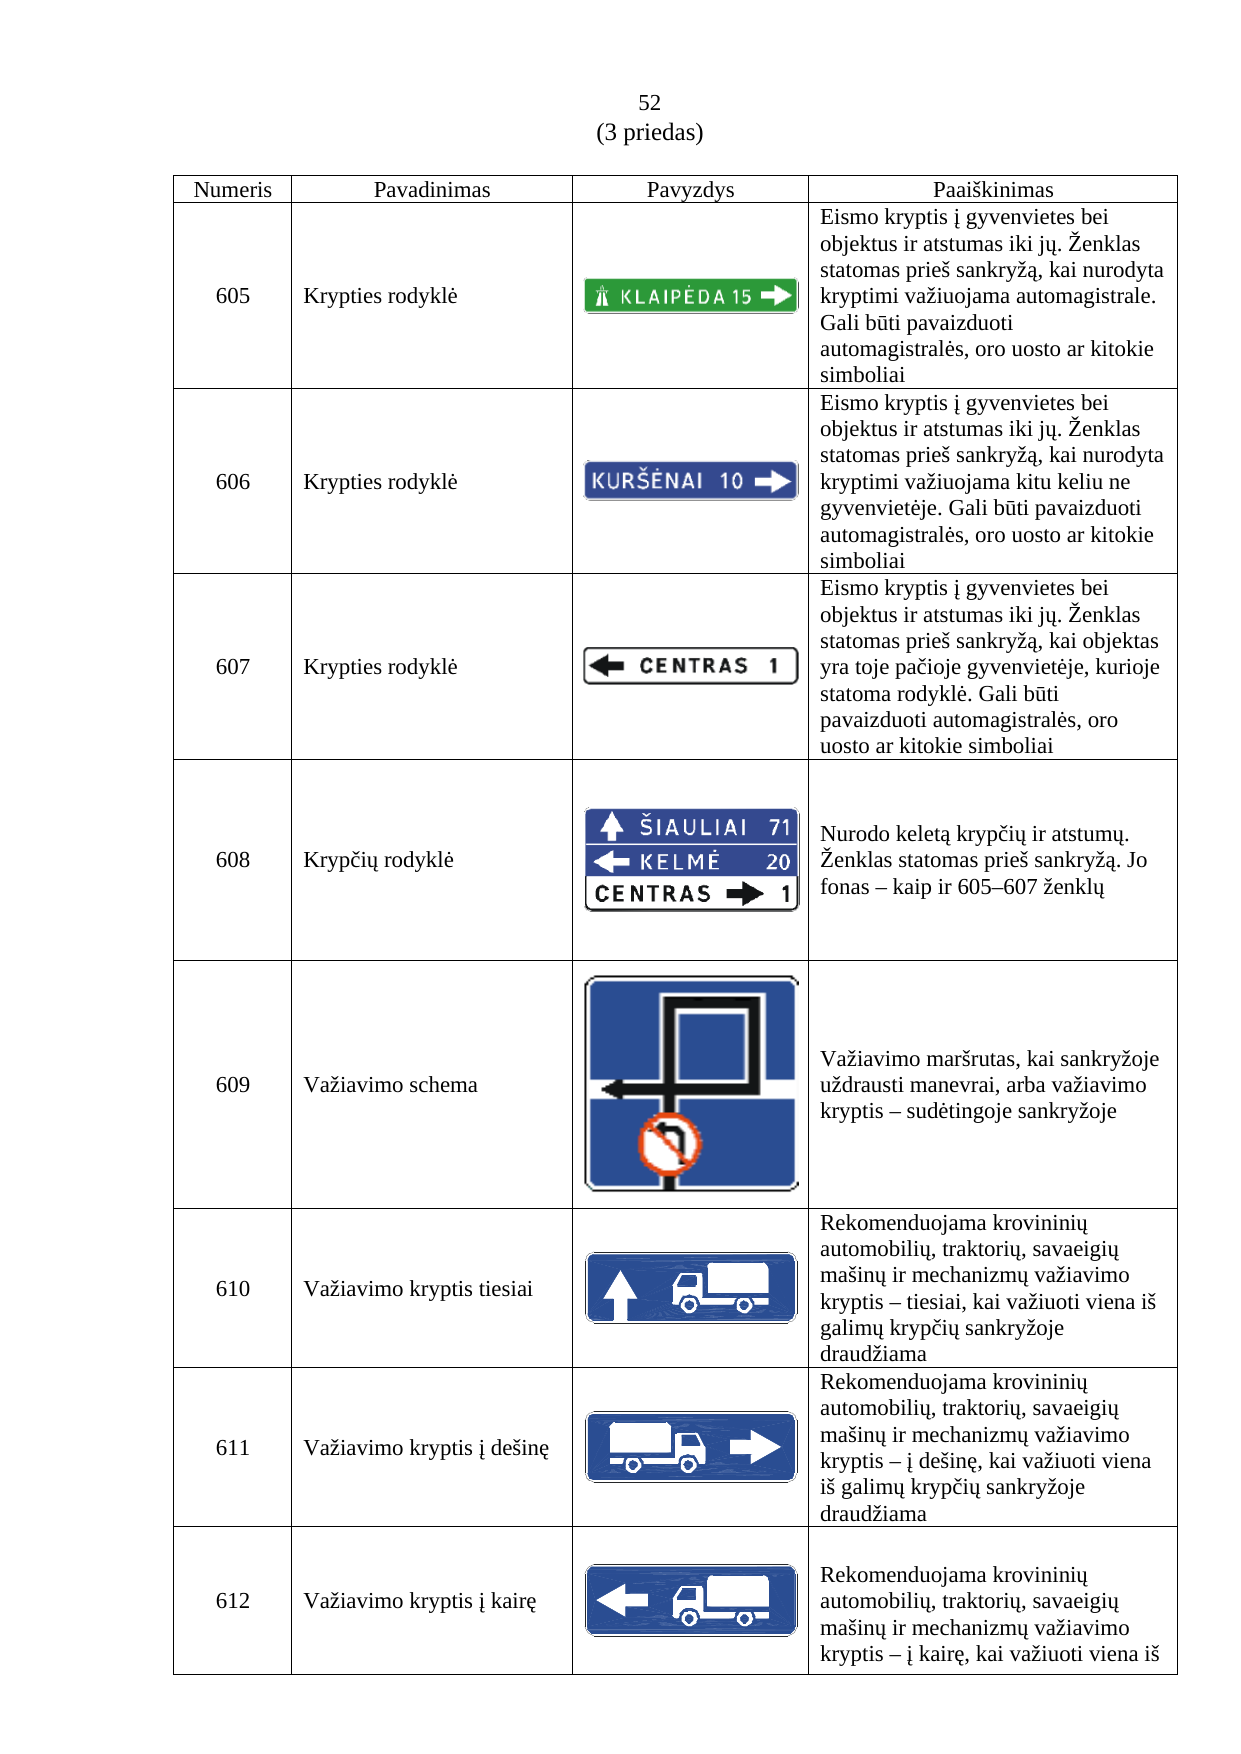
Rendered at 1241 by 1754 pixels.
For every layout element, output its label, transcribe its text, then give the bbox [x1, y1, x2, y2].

table_cell Eismo kryptis į gyvenvietes bei objektus ir atstumas iki jų. Ženklas statomas prieš sankryžą, kai nurodyta kryptimi važiuojama kitu keliu ne gyvenvietėje. Gali būti pavaizduoti automagistralės, oro uosto ar kitokie simboliai [809, 389, 1177, 573]
table_cell [573, 961, 808, 1208]
table_cell [573, 1209, 808, 1367]
table_cell [573, 760, 808, 960]
table_cell Važiavimo kryptis į kairę [292, 1527, 572, 1674]
table_cell 608 [174, 760, 291, 960]
table_cell Krypties rodyklė [292, 389, 572, 573]
table_cell Krypties rodyklė [292, 203, 572, 388]
table_cell Rekomenduojama krovininių automobilių, traktorių, savaeigių mašinų ir mechanizmų važiavimo kryptis – į kairę, kai važiuoti viena iš [809, 1527, 1177, 1674]
table_header Paaiškinimas [809, 176, 1177, 202]
table_cell 610 [174, 1209, 291, 1367]
table_cell Rekomenduojama krovininių automobilių, traktorių, savaeigių mašinų ir mechanizmų važiavimo kryptis – į dešinę, kai važiuoti viena iš galimų krypčių sankryžoje draudžiama [809, 1368, 1177, 1526]
table_cell 611 [174, 1368, 291, 1526]
table_cell [573, 1527, 808, 1674]
table_cell [573, 389, 808, 573]
table_cell 606 [174, 389, 291, 573]
table_header Numeris [174, 176, 291, 202]
table_cell Eismo kryptis į gyvenvietes bei objektus ir atstumas iki jų. Ženklas statomas prieš sankryžą, kai objektas yra toje pačioje gyvenvietėje, kurioje statoma rodyklė. Gali būti pavaizduoti automagistralės, oro uosto ar kitokie simboliai [809, 574, 1177, 759]
table_cell 609 [174, 961, 291, 1208]
table_header Pavadinimas [292, 176, 572, 202]
table_cell Eismo kryptis į gyvenvietes bei objektus ir atstumas iki jų. Ženklas statomas prieš sankryžą, kai nurodyta kryptimi važiuojama automagistrale. Gali būti pavaizduoti automagistralės, oro uosto ar kitokie simboliai [809, 203, 1177, 388]
table_cell 612 [174, 1527, 291, 1674]
table_header Pavyzdys [573, 176, 808, 202]
table_cell Rekomenduojama krovininių automobilių, traktorių, savaeigių mašinų ir mechanizmų važiavimo kryptis – tiesiai, kai važiuoti viena iš galimų krypčių sankryžoje draudžiama [809, 1209, 1177, 1367]
table_cell Važiavimo kryptis tiesiai [292, 1209, 572, 1367]
table_cell 607 [174, 574, 291, 759]
table_cell Nurodo keletą krypčių ir atstumų. Ženklas statomas prieš sankryžą. Jo fonas – kaip ir 605–607 ženklų [809, 760, 1177, 960]
table_cell Krypčių rodyklė [292, 760, 572, 960]
table_cell Krypties rodyklė [292, 574, 572, 759]
table_cell 605 [174, 203, 291, 388]
table_cell [573, 203, 808, 388]
table_cell [573, 574, 808, 759]
table_cell [573, 1368, 808, 1526]
table_cell Važiavimo kryptis į dešinę [292, 1368, 572, 1526]
table_cell Važiavimo maršrutas, kai sankryžoje uždrausti manevrai, arba važiavimo kryptis – sudėtingoje sankryžoje [809, 961, 1177, 1208]
table_cell Važiavimo schema [292, 961, 572, 1208]
